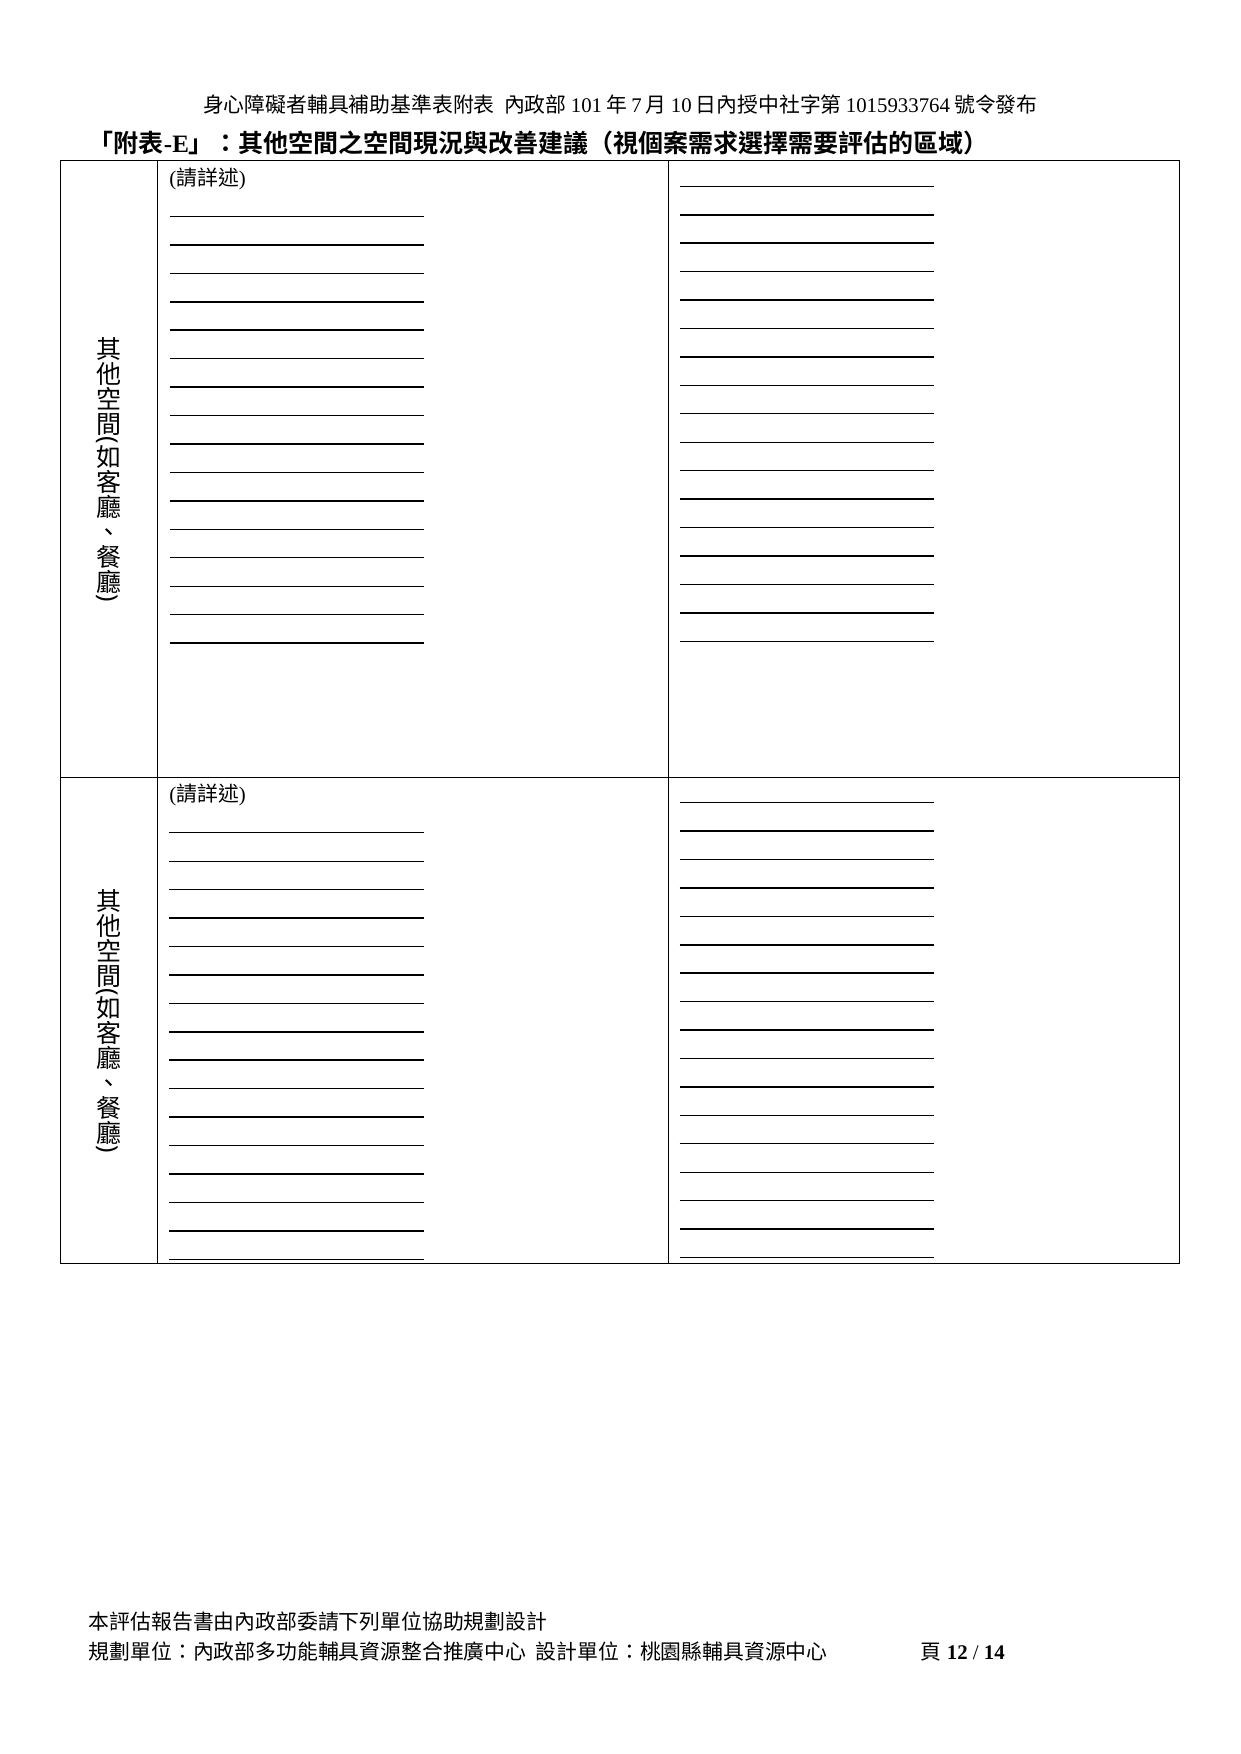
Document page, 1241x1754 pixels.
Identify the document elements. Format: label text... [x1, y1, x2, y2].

text 「附表-E」：其他空間之空間現況與改善建議（視個案需求選擇需要評估的區域） [89, 119, 1152, 160]
table_header [669, 161, 1179, 777]
table_cell [669, 778, 1179, 1263]
table_cell 其他空間(如客廳、餐廳) [61, 778, 157, 1263]
table_header 其他空間(如客廳、餐廳) [61, 161, 157, 777]
table_header (請詳述) [158, 161, 668, 777]
table_cell (請詳述) [158, 778, 668, 1263]
